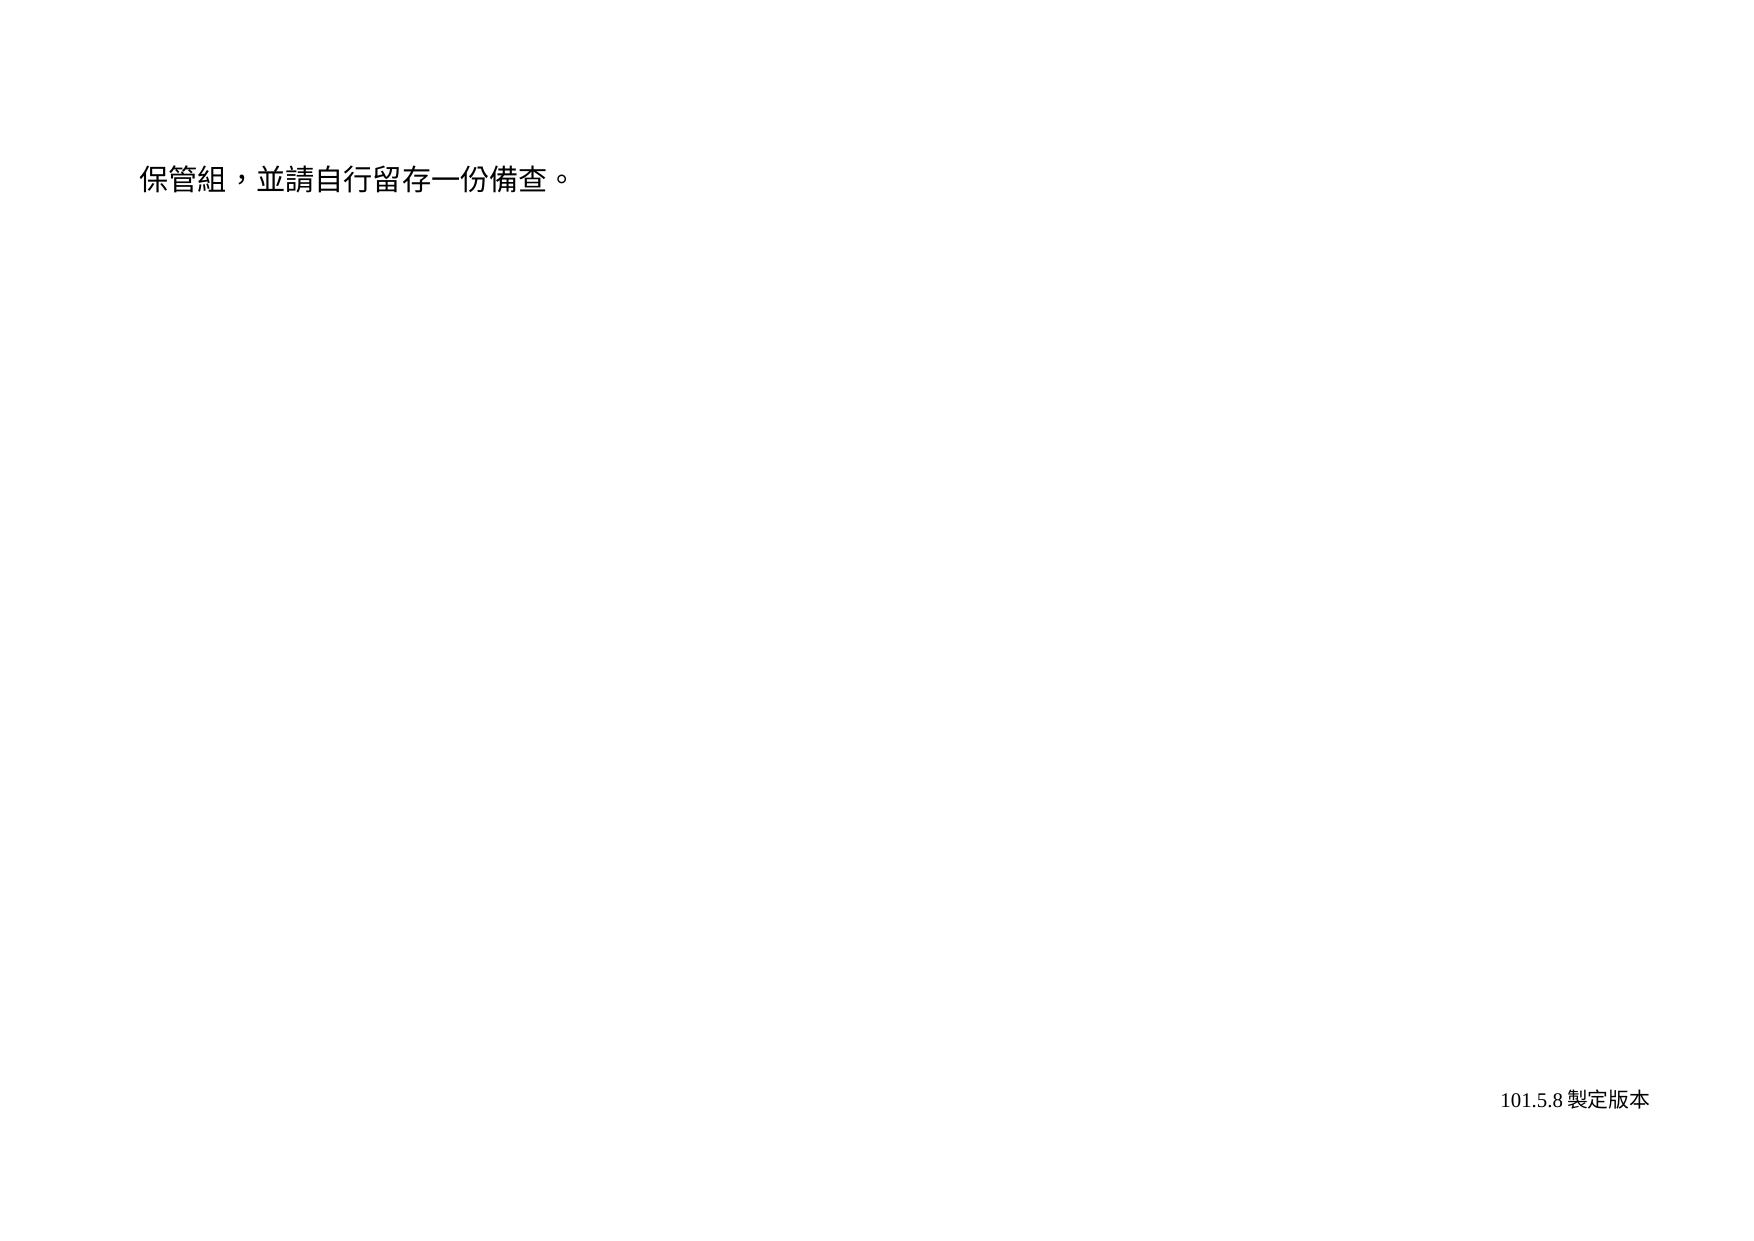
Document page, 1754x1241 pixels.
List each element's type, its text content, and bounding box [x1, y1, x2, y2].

list 保管組，並請自行留存一份備查。 [94, 140, 1650, 215]
